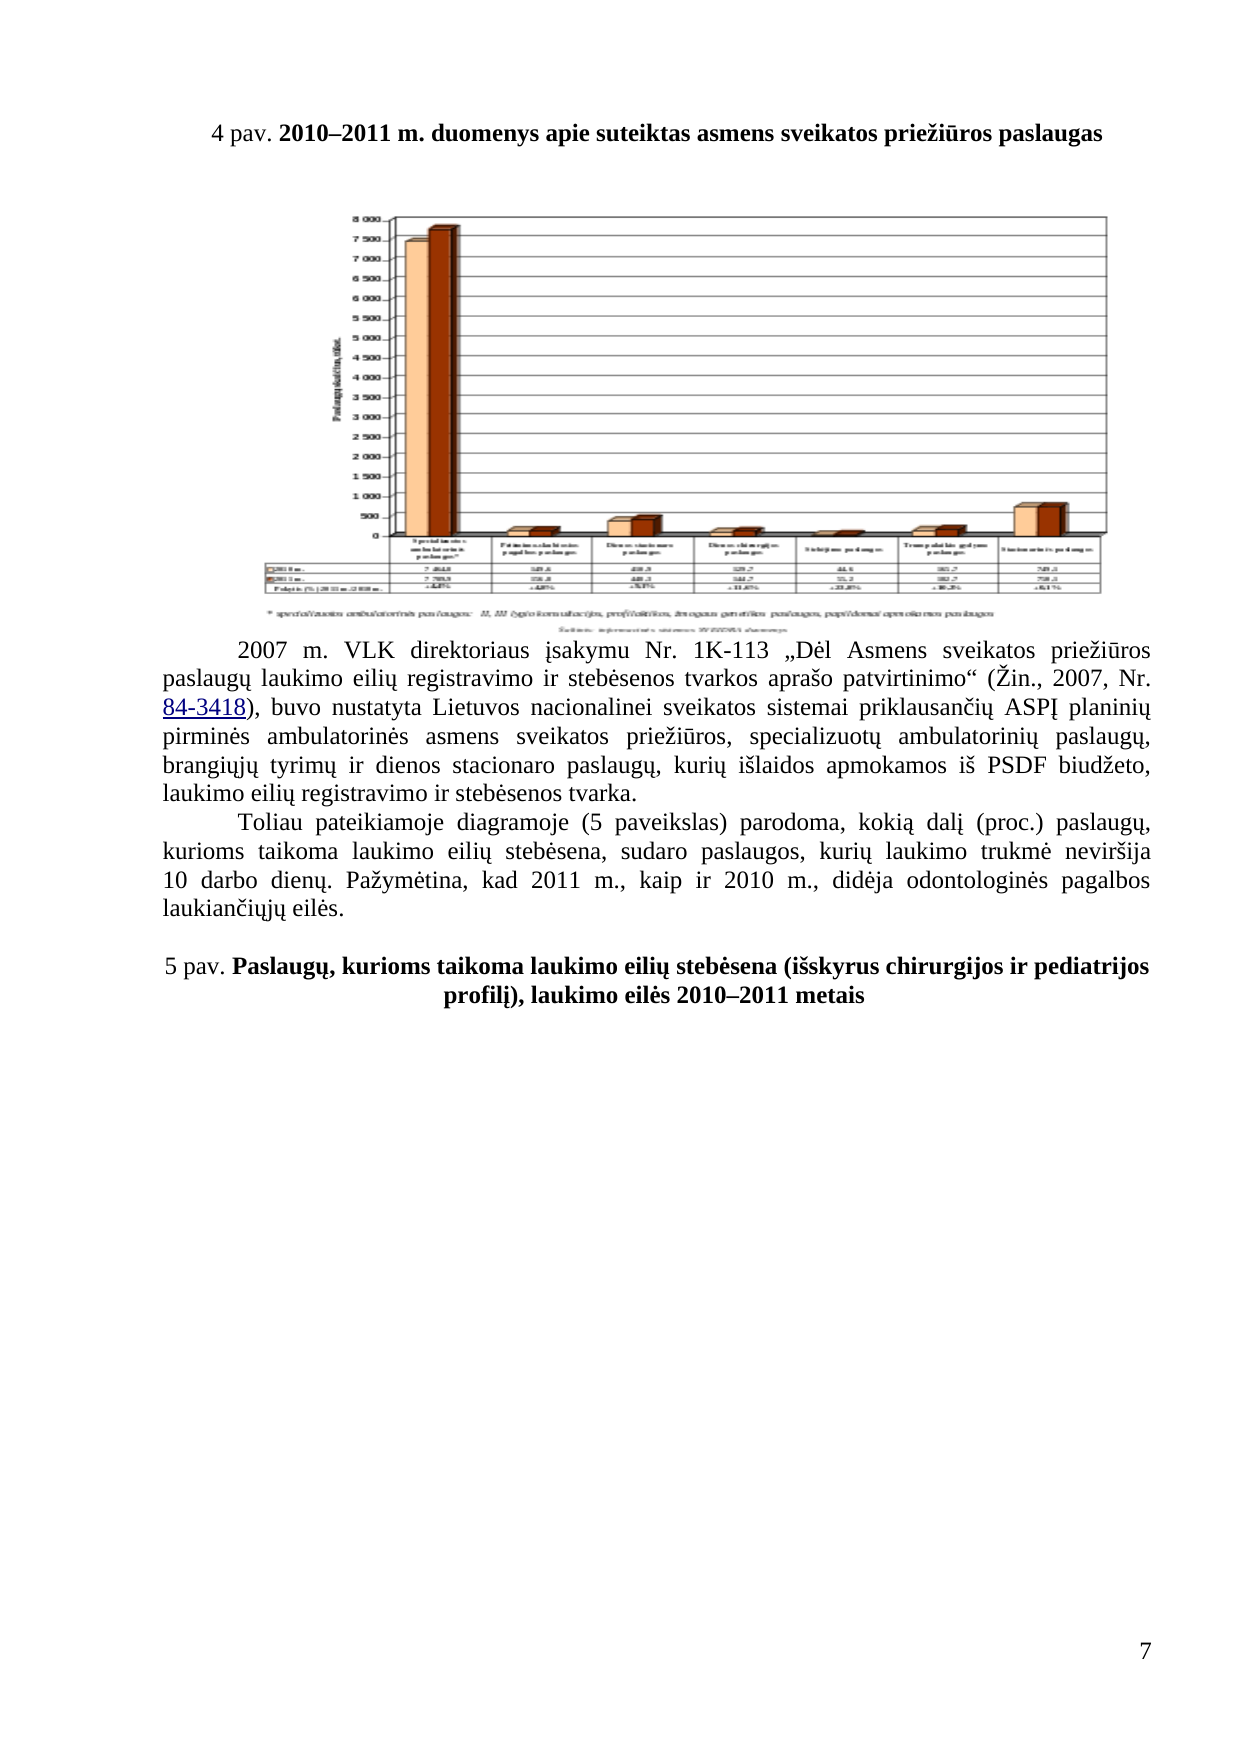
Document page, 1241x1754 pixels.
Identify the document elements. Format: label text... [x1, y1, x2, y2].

text 4 pav. 2010–2011 m. duomenys apie suteiktas asmens sveikatos priežiūros paslaugas [162, 118, 1152, 147]
text 2007 m. VLK direktoriaus įsakymu Nr. 1K-113 „Dėl Asmens sveikatos priežiūros paslaugų laukimo eilių registravimo ir stebėsenos tvarkos aprašo patvirtinimo“ (Žin., 2007, Nr. 84-3418), buvo nustatyta Lietuvos nacionalinei sveikatos sistemai priklausančių ASPĮ planinių pirminės ambulatorinės asmens sveikatos priežiūros, specializuotų ambulatorinių paslaugų, brangiųjų tyrimų ir dienos stacionaro paslaugų, kurių išlaidos apmokamos iš PSDF biudžeto, laukimo eilių registravimo ir stebėsenos tvarka. [162, 635, 1152, 807]
text 5 pav. Paslaugų, kurioms taikoma laukimo eilių stebėsena (išskyrus chirurgijos ir pediatrijos profilį), laukimo eilės 2010–2011 metais [162, 951, 1152, 1008]
text Toliau pateikiamoje diagramoje (5 paveikslas) parodoma, kokią dalį (proc.) paslaugų, kurioms taikoma laukimo eilių stebėsena, sudaro paslaugos, kurių laukimo trukmė neviršija 10 darbo dienų. Pažymėtina, kad 2011 m., kaip ir 2010 m., didėja odontologinės pagalbos laukiančiųjų eilės. [162, 807, 1152, 922]
